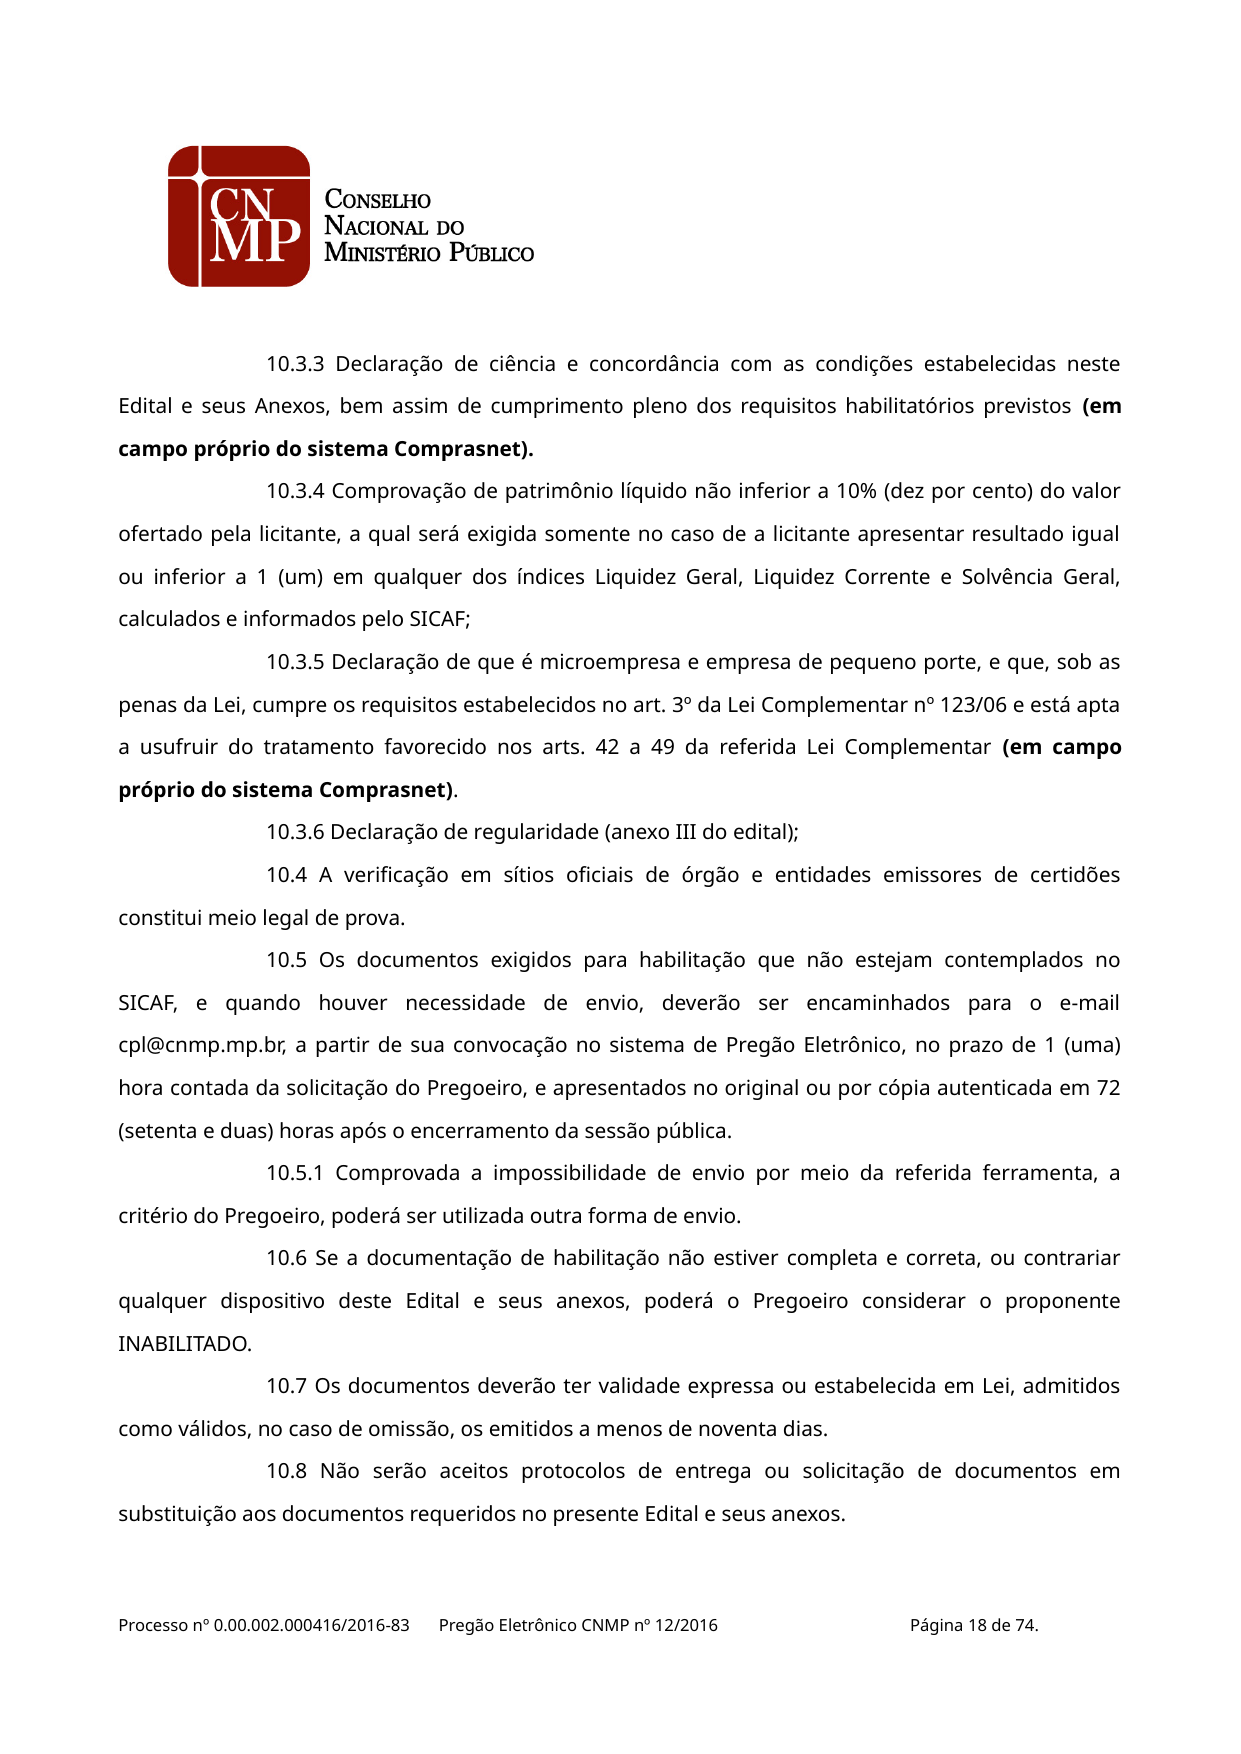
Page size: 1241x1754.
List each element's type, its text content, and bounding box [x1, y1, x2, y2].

text 10.4 A verificação em sítios oficiais de órgão e entidades emissores de certidões constitui meio legal de prova. [118, 860, 1122, 931]
text 10.5.1 Comprovada a impossibilidade de envio por meio da referida ferramenta, a critério do Pregoeiro, poderá ser utilizada outra forma de envio. [118, 1158, 1122, 1229]
text 10.3.4 Comprovação de patrimônio líquido não inferior a 10% (dez por cento) do valor ofertado pela licitante, a qual será exigida somente no caso de a licitante apresentar resultado igual ou inferior a 1 (um) em qualquer dos índices Liquidez Geral, Liquidez Corrente e Solvência Geral, calculados e informados pelo SICAF; [118, 477, 1122, 633]
text 10.6 Se a documentação de habilitação não estiver completa e correta, ou contrariar qualquer dispositivo deste Edital e seus anexos, poderá o Pregoeiro considerar o proponente INABILITADO. [118, 1243, 1122, 1357]
text 10.3.3 Declaração de ciência e concordância com as condições estabelecidas neste Edital e seus Anexos, bem assim de cumprimento pleno dos requisitos habilitatórios previstos (em campo próprio do sistema Comprasnet). [118, 349, 1122, 462]
text 10.5 Os documentos exigidos para habilitação que não estejam contemplados no SICAF, e quando houver necessidade de envio, deverão ser encaminhados para o e-mail cpl@cnmp.mp.br, a partir de sua convocação no sistema de Pregão Eletrônico, no prazo de 1 (uma) hora contada da solicitação do Pregoeiro, e apresentados no original ou por cópia autenticada em 72 (setenta e duas) horas após o encerramento da sessão pública. [118, 945, 1122, 1144]
text 10.7 Os documentos deverão ter validade expressa ou estabelecida em Lei, admitidos como válidos, no caso de omissão, os emitidos a menos de noventa dias. [118, 1371, 1122, 1442]
text 10.3.5 Declaração de que é microempresa e empresa de pequeno porte, e que, sob as penas da Lei, cumpre os requisitos estabelecidos no art. 3º da Lei Complementar nº 123/06 e está apta a usufruir do tratamento favorecido nos arts. 42 a 49 da referida Lei Complementar (em campo próprio do sistema Comprasnet). [118, 647, 1122, 803]
text 10.8 Não serão aceitos protocolos de entrega ou solicitação de documentos em substituição aos documentos requeridos no presente Edital e seus anexos. [118, 1457, 1122, 1528]
picture [143, 123, 550, 309]
text 10.3.6 Declaração de regularidade (anexo III do edital); [118, 817, 1122, 846]
